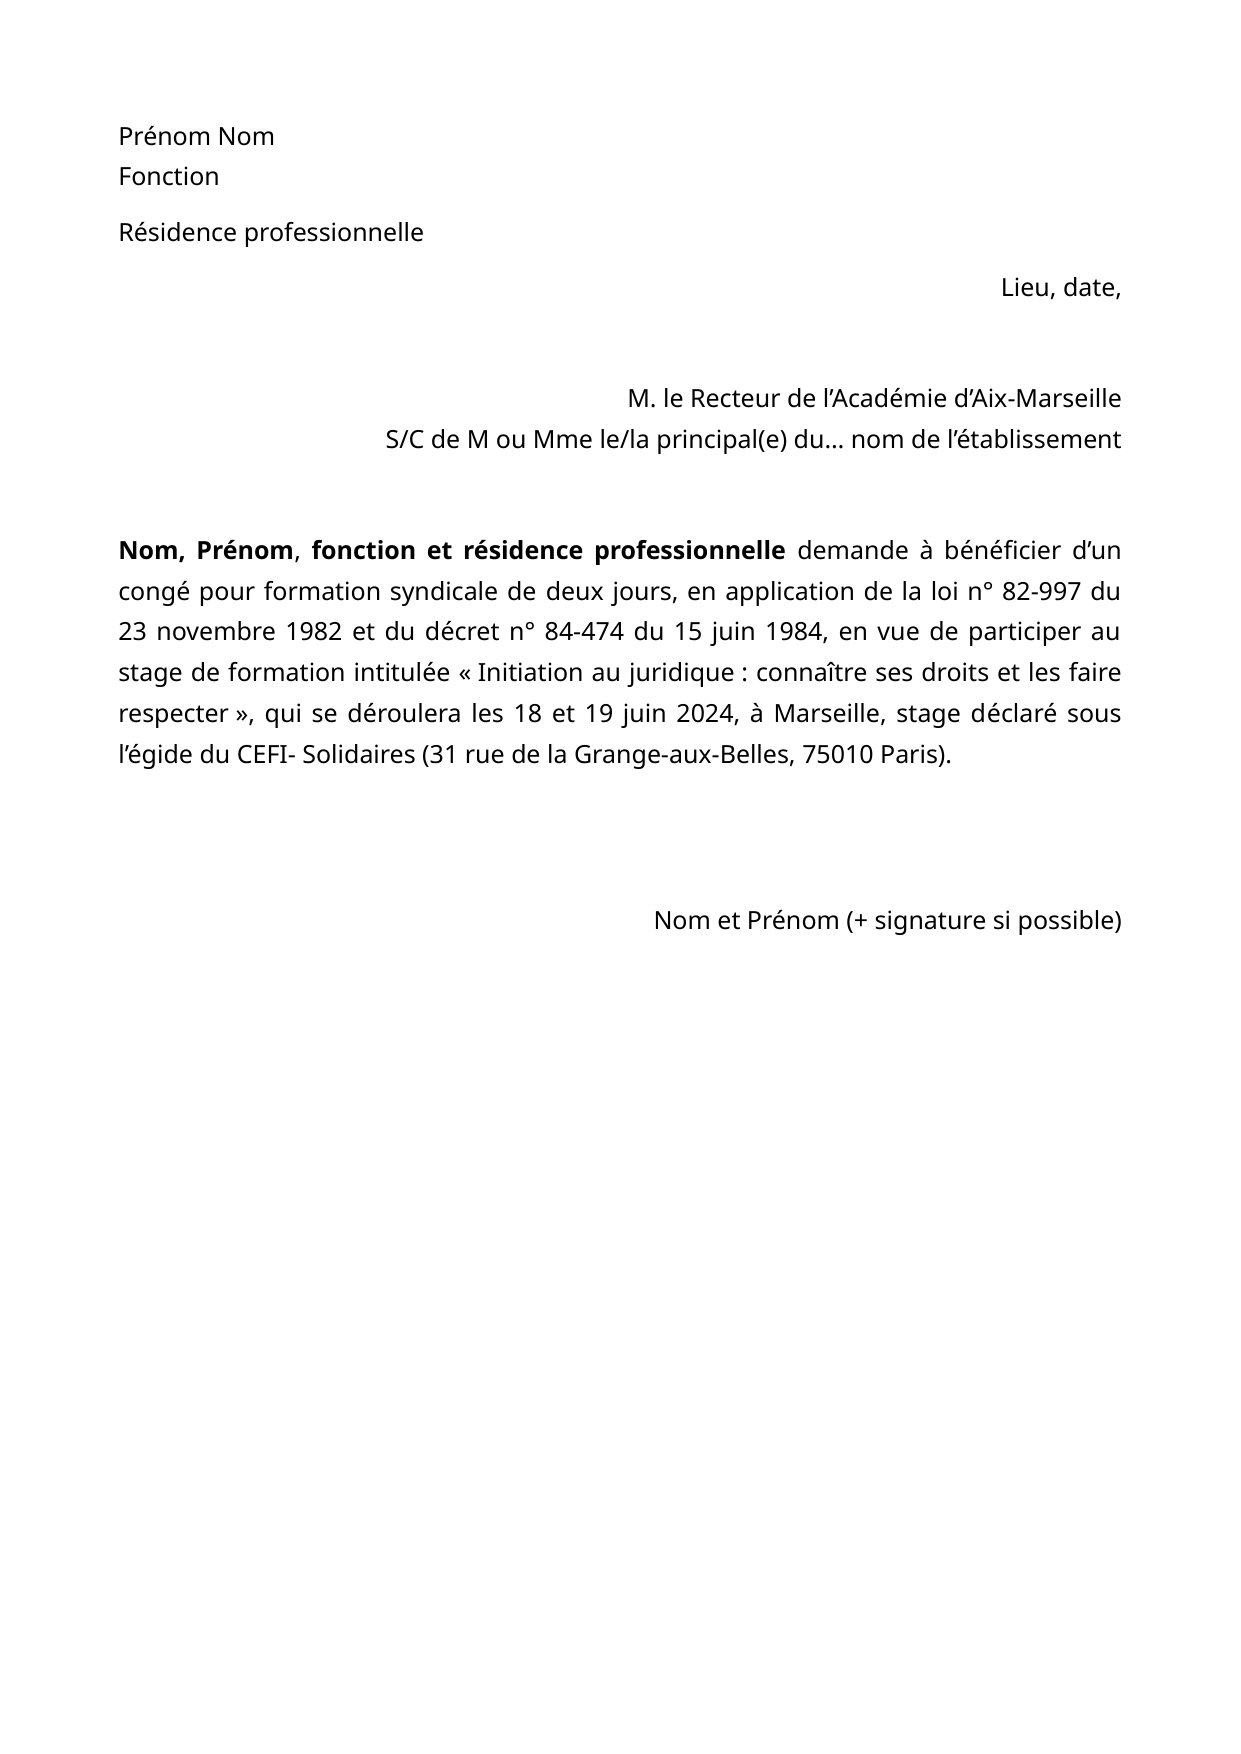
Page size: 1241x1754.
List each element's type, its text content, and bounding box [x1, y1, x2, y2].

text Résidence professionnelle [118, 214, 1122, 248]
text M. le Recteur de l’Académie d’Aix-Marseille S/C de M ou Mme le/la principal(e) du… nom de l’établissement [118, 381, 1122, 456]
text Prénom Nom Fonction [118, 118, 1122, 193]
text Nom et Prénom (+ signature si possible) [118, 903, 1122, 937]
text Lieu, date, [118, 270, 1122, 304]
text Nom, Prénom, fonction et résidence professionnelle demande à bénéficier d’un congé pour formation syndicale de deux jours, en application de la loi n° 82-997 du 23 novembre 1982 et du décret n° 84-474 du 15 juin 1984, en vue de participer au stage de formation intitulée « Initiation au juridique : connaître ses droits et les faire respecter », qui se déroulera les 18 et 19 juin 2024, à Marseille, stage déclaré sous l’égide du CEFI- Solidaires (31 rue de la Grange-aux-Belles, 75010 Paris). [118, 532, 1122, 771]
